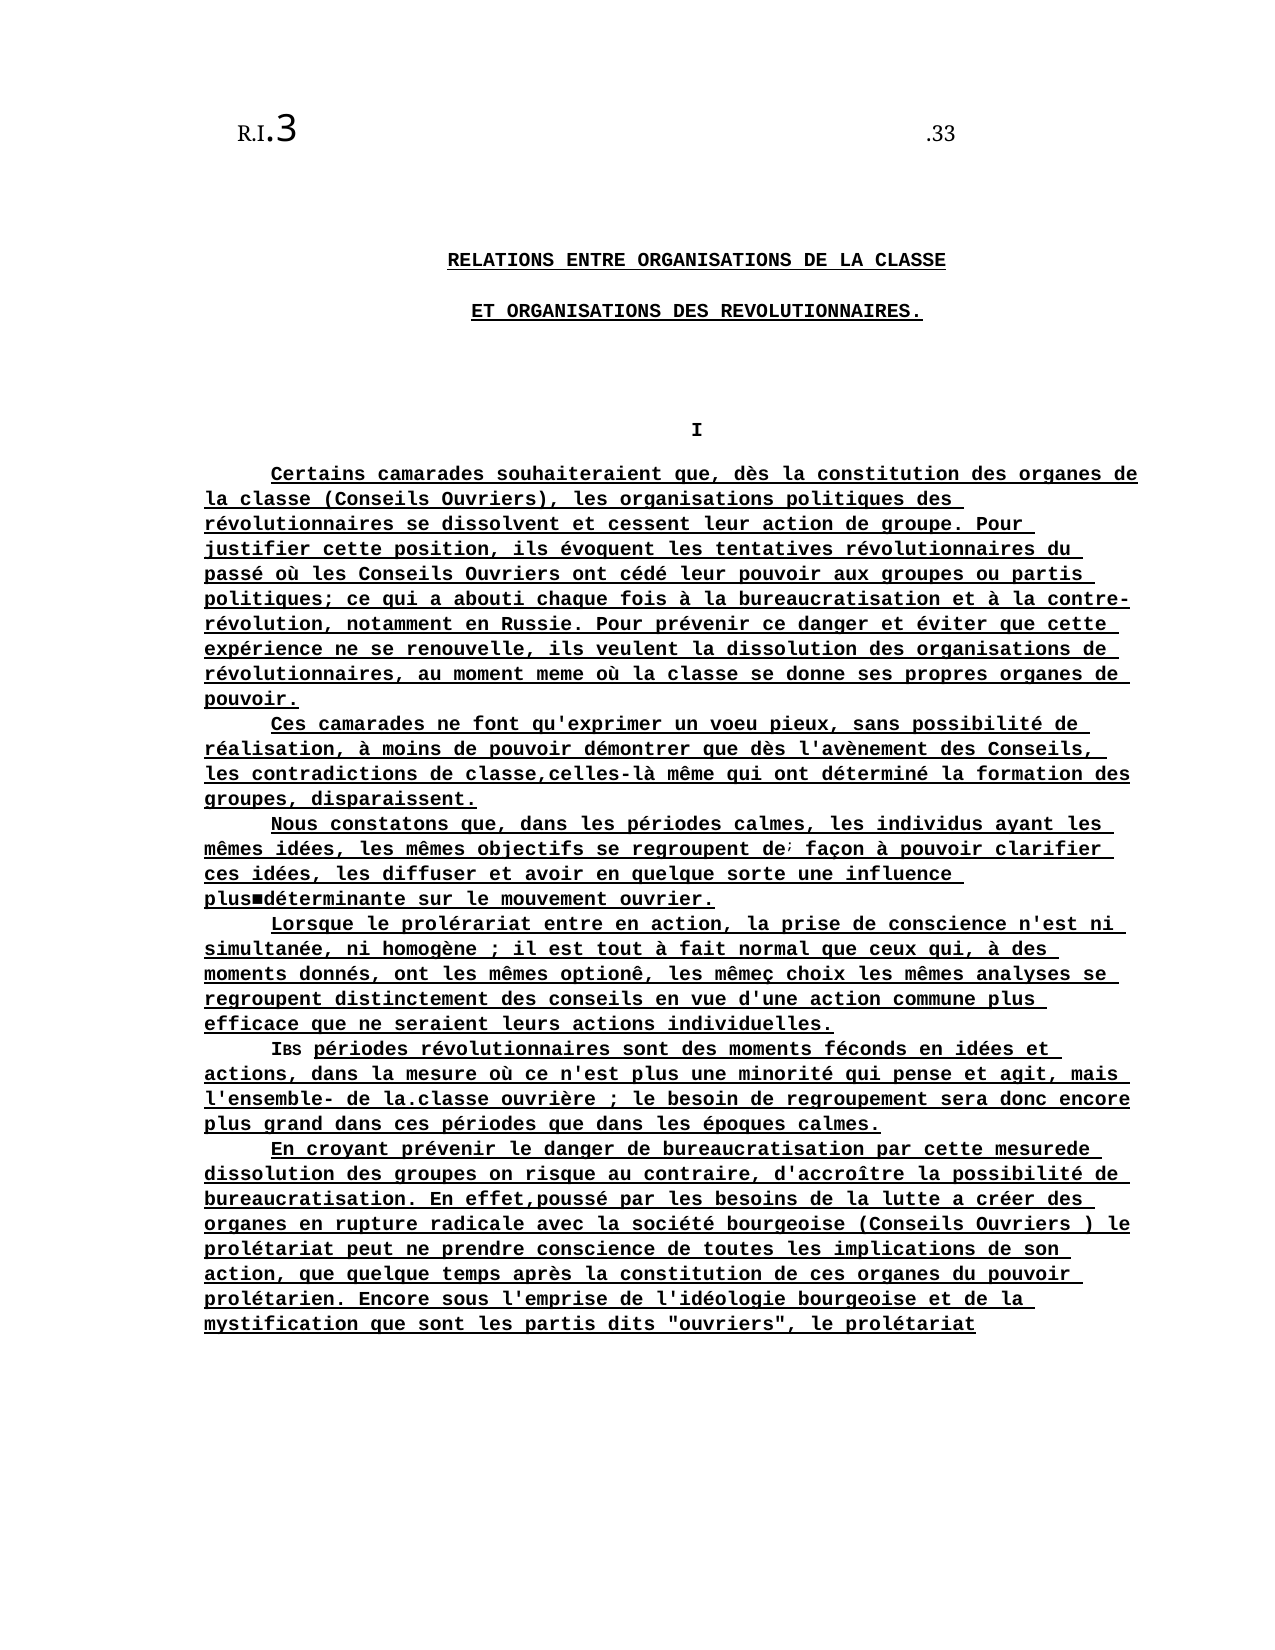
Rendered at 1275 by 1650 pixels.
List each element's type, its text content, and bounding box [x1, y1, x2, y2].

text I [254, 421, 1139, 441]
text RELATIONS ENTRE ORGANISATIONS DE LA CLASSE ET ORGANISATIONS DES REVOLUTIONNAIRES. [254, 226, 1139, 327]
text Nous constatons que, dans les périodes calmes, les individus ayant les mêmes idées, les mêmes objectifs se regroupent de; façon à pouvoir clarifier ces idées, les diffuser et avoir en quelque sorte une influence plus■déterminante sur le mouvement ouvrier. [204, 811, 1139, 911]
text Ibs périodes révolutionnaires sont des moments féconds en idées et actions, dans la mesure où ce n'est plus une minorité qui pense et agit, mais l'ensemble- de la.classe ouvrière ; le besoin de regroupement sera donc encore plus grand dans ces périodes que dans les époques calmes. [204, 1036, 1139, 1136]
text Ces camarades ne font qu'exprimer un voeu pieux, sans possibilité de réalisation, à moins de pouvoir démontrer que dès l'avènement des Conseils, les contradictions de classe,celles-là même qui ont déterminé la formation des groupes, disparaissent. [204, 711, 1139, 811]
text Lorsque le prolérariat entre en action, la prise de conscience n'est ni simultanée, ni homogène ; il est tout à fait normal que ceux qui, à des moments donnés, ont les mêmes optionê, les mêmeç choix les mêmes analyses se regroupent distinctement des conseils en vue d'une action commune plus efficace que ne seraient leurs actions individuelles. [204, 911, 1139, 1036]
text En croyant prévenir le danger de bureaucratisation par cette mesurede dissolution des groupes on risque au contraire, d'accroître la possibilité de bureaucratisation. En effet,poussé par les besoins de la lutte a créer des organes en rupture radicale avec la société bourgeoise (Conseils Ouvriers ) le prolétariat peut ne prendre conscience de toutes les implications de son action, que quelque temps après la constitution de ces organes du pouvoir prolétarien. Encore sous l'emprise de l'idéologie bourgeoise et de la mystification que sont les partis dits "ouvriers", le prolétariat [204, 1136, 1139, 1336]
text Certains camarades souhaiteraient que, dès la constitution des organes de la classe (Conseils Ouvriers), les organisations politiques des révolutionnaires se dissolvent et cessent leur action de groupe. Pour justifier cette position, ils évoquent les tentatives révolutionnaires du passé où les Conseils Ouvriers ont cédé leur pouvoir aux groupes ou partis politiques; ce qui a abouti chaque fois à la bureaucratisation et à la contre-révolution, notamment en Russie. Pour prévenir ce danger et éviter que cette expérience ne se renouvelle, ils veulent la dissolution des organisations de révolutionnaires, au moment meme où la classe se donne ses propres organes de pouvoir. [204, 461, 1139, 711]
